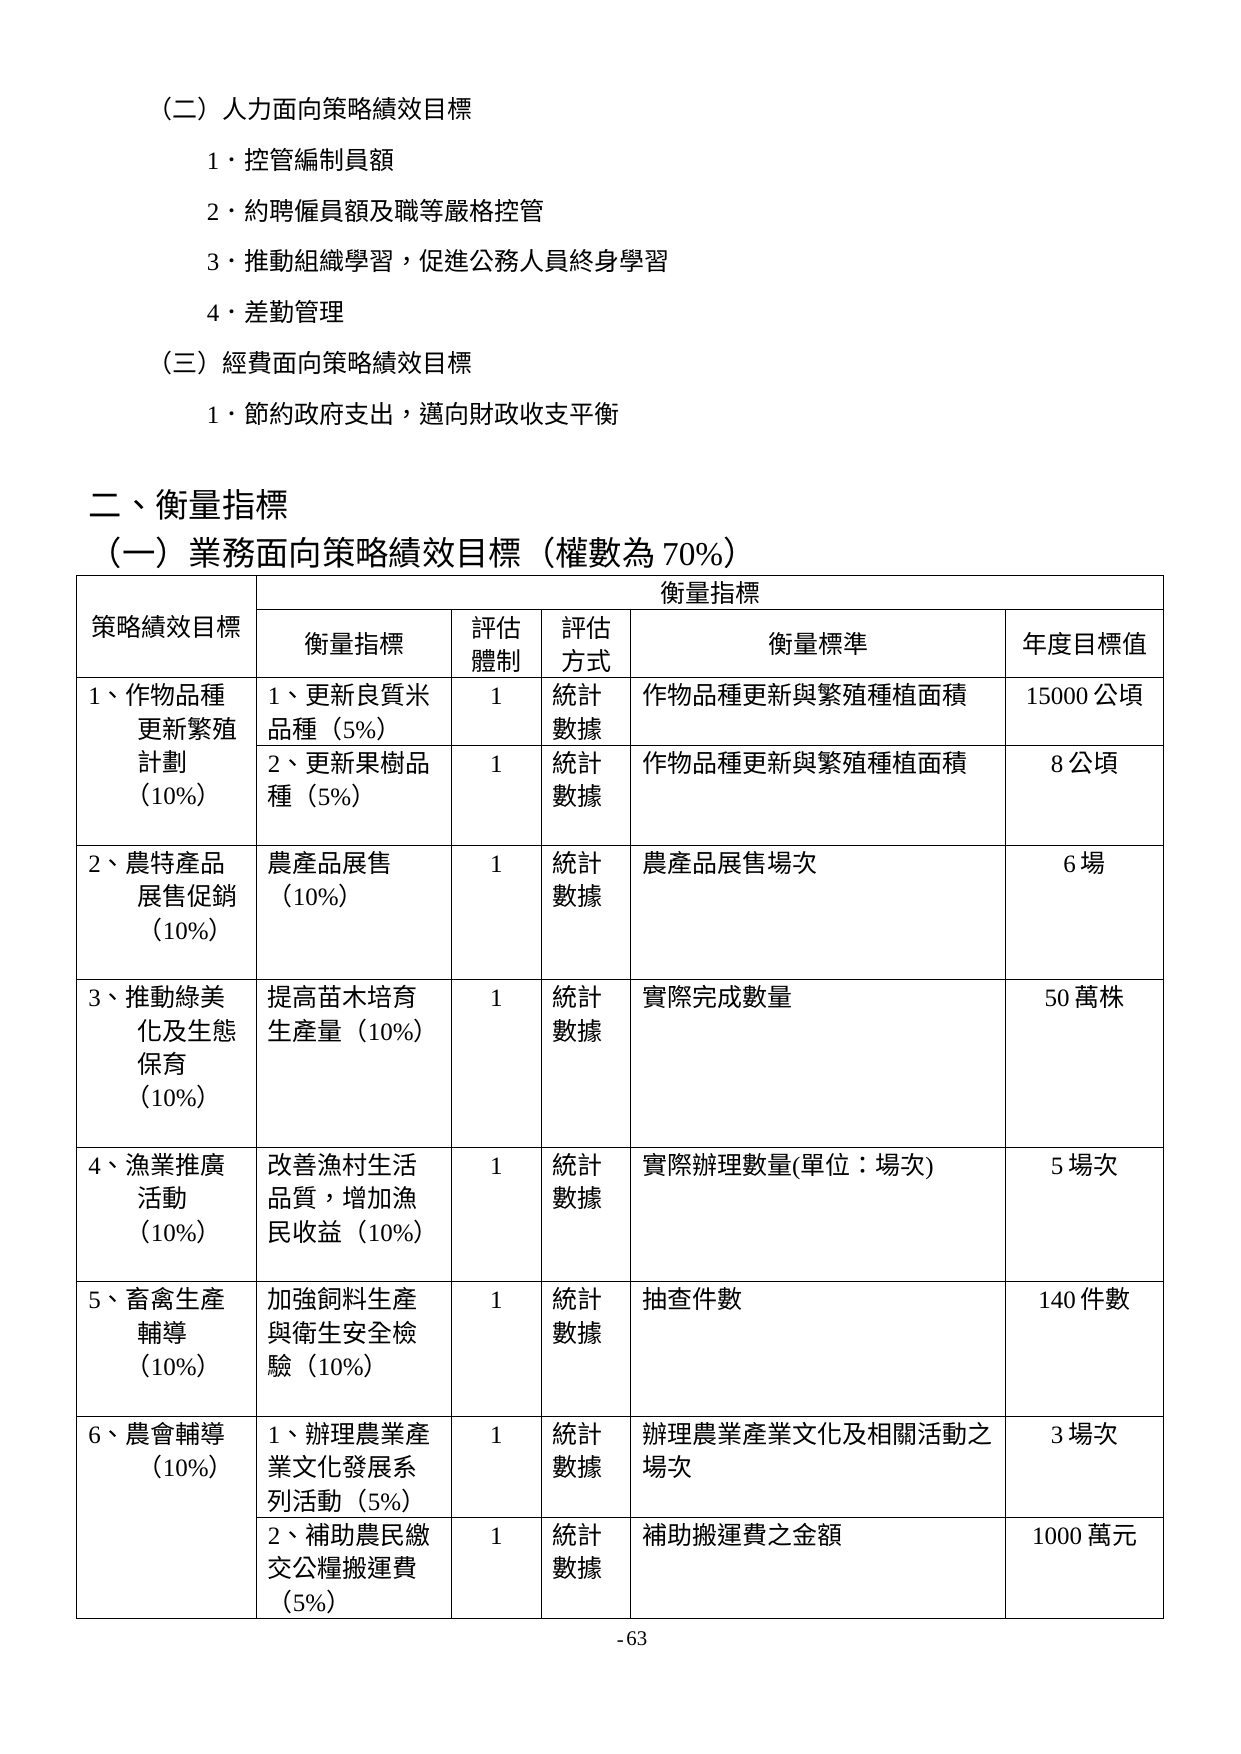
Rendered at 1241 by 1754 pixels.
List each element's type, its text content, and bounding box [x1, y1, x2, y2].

table_cell 3場次 [1006, 1417, 1163, 1517]
table_cell 統計數據 [542, 746, 630, 845]
table_cell 1 [452, 1417, 541, 1517]
table_cell 140件數 [1006, 1282, 1163, 1416]
table_cell 6場 [1006, 846, 1163, 979]
table_cell 2、補助農民繳交公糧搬運費（5%） [257, 1518, 451, 1618]
table_cell 1、辦理農業產業文化發展系列活動（5%） [257, 1417, 451, 1517]
text （一）業務面向策略績效目標（權數為70%） [88, 527, 1152, 575]
table_cell 1、更新良質米品種（5%） [257, 678, 451, 745]
table_cell 衡量標準 [631, 610, 1005, 677]
table_cell 實際辦理數量(單位：場次) [631, 1148, 1005, 1281]
text 二、衡量指標 [88, 478, 1152, 527]
table_cell 統計數據 [542, 1148, 630, 1281]
table_cell 統計數據 [542, 678, 630, 745]
table_cell 2、更新果樹品種（5%） [257, 746, 451, 845]
table_cell 農產品展售場次 [631, 846, 1005, 979]
table_cell 1 [452, 1148, 541, 1281]
table_cell 1000萬元 [1006, 1518, 1163, 1618]
table_header 策略績效目標 [77, 576, 256, 677]
table_cell 1 [452, 1282, 541, 1416]
table_cell 評估體制 [452, 610, 541, 677]
table_cell 漁業推廣活動 （10%） [77, 1148, 256, 1281]
text （三）經費面向策略績效目標 [148, 343, 1152, 380]
list 約聘僱員額及職等嚴格控管 [207, 191, 1152, 227]
table_cell 50萬株 [1006, 980, 1163, 1147]
table_cell 1 [452, 846, 541, 979]
table_cell 作物品種更新繁殖計劃 （10%） [77, 678, 256, 845]
table_cell 作物品種更新與繁殖種植面積 [631, 678, 1005, 745]
table_cell 辦理農業產業文化及相關活動之場次 [631, 1417, 1005, 1517]
table_cell 1 [452, 746, 541, 845]
table_cell 實際完成數量 [631, 980, 1005, 1147]
table_cell 評估方式 [542, 610, 630, 677]
table_cell 統計數據 [542, 1518, 630, 1618]
table_cell 推動綠美化及生態保育 （10%） [77, 980, 256, 1147]
table_cell 8公頃 [1006, 746, 1163, 845]
table_cell 畜禽生產輔導 （10%） [77, 1282, 256, 1416]
table_cell 改善漁村生活品質，增加漁民收益（10%） [257, 1148, 451, 1281]
table_cell 1 [452, 980, 541, 1147]
table_cell 1 [452, 678, 541, 745]
table_cell 衡量指標 [257, 610, 451, 677]
table_cell [77, 1517, 256, 1618]
table_cell 統計數據 [542, 846, 630, 979]
table_cell 統計數據 [542, 1282, 630, 1416]
table_cell 年度目標值 [1006, 610, 1163, 677]
table_cell 15000公頃 [1006, 678, 1163, 745]
list 差勤管理 [207, 293, 1152, 329]
table_cell 統計數據 [542, 980, 630, 1147]
table_cell 補助搬運費之金額 [631, 1518, 1005, 1618]
table_cell 加強飼料生產與衛生安全檢驗（10%） [257, 1282, 451, 1416]
table_cell 農會輔導（10%） [77, 1417, 256, 1517]
table_cell 作物品種更新與繁殖種植面積 [631, 746, 1005, 845]
table_cell 統計數據 [542, 1417, 630, 1517]
table_cell 提高苗木培育生產量（10%） [257, 980, 451, 1147]
list 節約政府支出，邁向財政收支平衡 [207, 394, 1152, 431]
text （二）人力面向策略績效目標 [148, 89, 1152, 126]
table_header 衡量指標 [257, 576, 1163, 609]
table_cell 5場次 [1006, 1148, 1163, 1281]
list 控管編制員額 [207, 140, 1152, 176]
table_cell 抽查件數 [631, 1282, 1005, 1416]
table_cell 農產品展售 （10%） [257, 846, 451, 979]
table_cell 農特產品展售促銷（10%） [77, 846, 256, 979]
list 推動組織學習，促進公務人員終身學習 [207, 242, 1152, 278]
table_cell 1 [452, 1518, 541, 1618]
